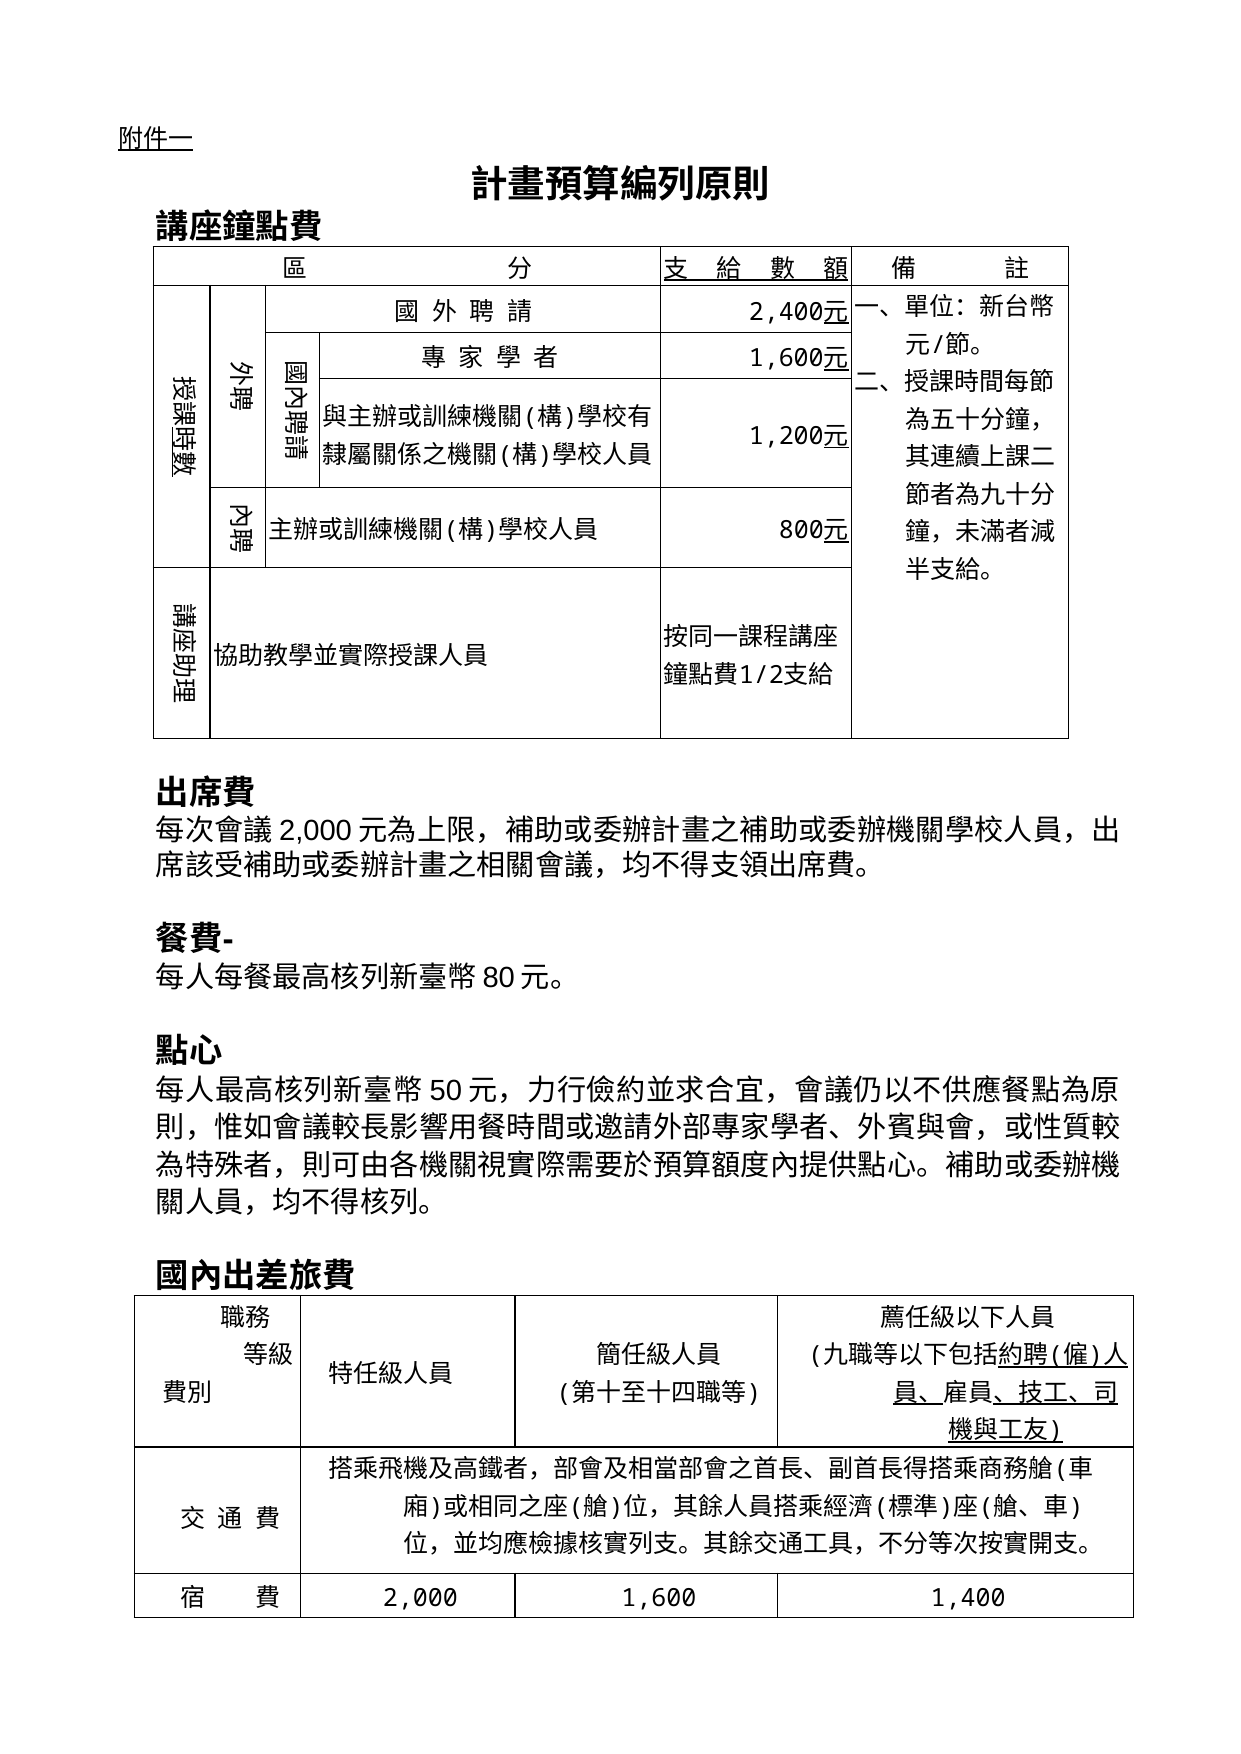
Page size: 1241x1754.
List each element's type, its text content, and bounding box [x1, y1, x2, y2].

table_cell 授課時數 [154, 286, 209, 567]
text 每次會議2,000元為上限，補助或委辦計畫之補助或委辦機關學校人員，出席該受補助或委辦計畫之相關會議，均不得支領出席費。 [156, 812, 1122, 883]
table_cell 外聘 [211, 286, 265, 487]
table_cell 國內聘請 [266, 333, 319, 487]
table_cell 與主辦或訓練機關(構)學校有隸屬關係之機關(構)學校人員 [320, 379, 660, 487]
table_cell 一、單位：新台幣元/節。 二、授課時間每節為五十分鐘，其連續上課二節者為九十分鐘，未滿者減半支給。 [852, 286, 1068, 738]
table_cell 宿 費 [135, 1574, 300, 1617]
text 附件一 [118, 118, 1122, 154]
text 每人每餐最高核列新臺幣80元。 [156, 958, 1122, 995]
table_cell 1,600 [516, 1574, 777, 1617]
table_cell 講座助理 [154, 568, 209, 738]
table_header 特任級人員 [301, 1296, 514, 1446]
table_cell 1,200元 [661, 379, 851, 487]
table_cell 協助教學並實際授課人員 [211, 568, 660, 738]
table_cell 專 家 學 者 [320, 333, 660, 378]
table_cell 國 外 聘 請 [266, 286, 660, 332]
table_cell 交 通 費 [135, 1448, 300, 1572]
table_cell 搭乘飛機及高鐵者，部會及相當部會之首長、副首長得搭乘商務艙(車廂)或相同之座(艙)位，其餘人員搭乘經濟(標準)座(艙、車)位，並均應檢據核實列支。其餘交通工具，不分等次按實開支。 [301, 1448, 1133, 1572]
table_cell 內聘 [211, 488, 265, 567]
table_header 備 註 [852, 247, 1068, 285]
table_cell 2,400元 [661, 286, 851, 332]
table_cell 1,400 [778, 1574, 1133, 1617]
text 每人最高核列新臺幣50元，力行儉約並求合宜，會議仍以不供應餐點為原則，惟如會議較長影響用餐時間或邀請外部專家學者、外賓與會，或性質較為特殊者，則可由各機關視實際需要於預算額度內提供點心。補助或委辦機關人員，均不得核列。 [156, 1070, 1122, 1220]
table_header 區 分 [154, 247, 660, 285]
text 講座鐘點費 [156, 209, 1122, 246]
table_cell 1,600元 [661, 333, 851, 378]
table_header 支給數額 [661, 247, 851, 285]
table_cell 按同一課程講座鐘點費1/2支給 [661, 568, 851, 738]
text 計畫預算編列原則 [118, 154, 1122, 209]
text 點心 [156, 1033, 1122, 1070]
table_header 薦任級以下人員 (九職等以下包括約聘(僱)人員、雇員、技工、司機與工友) [778, 1296, 1133, 1446]
text 出席費 [156, 774, 1122, 812]
text 國內出差旅費 [156, 1258, 1122, 1295]
table_header 職務 等級 費別 [135, 1296, 300, 1446]
text 餐費- [156, 920, 1122, 958]
table_cell 主辦或訓練機關(構)學校人員 [266, 488, 660, 567]
table_cell 800元 [661, 488, 851, 567]
table_header 簡任級人員 (第十至十四職等) [516, 1296, 777, 1446]
table_cell 2,000 [301, 1574, 514, 1617]
